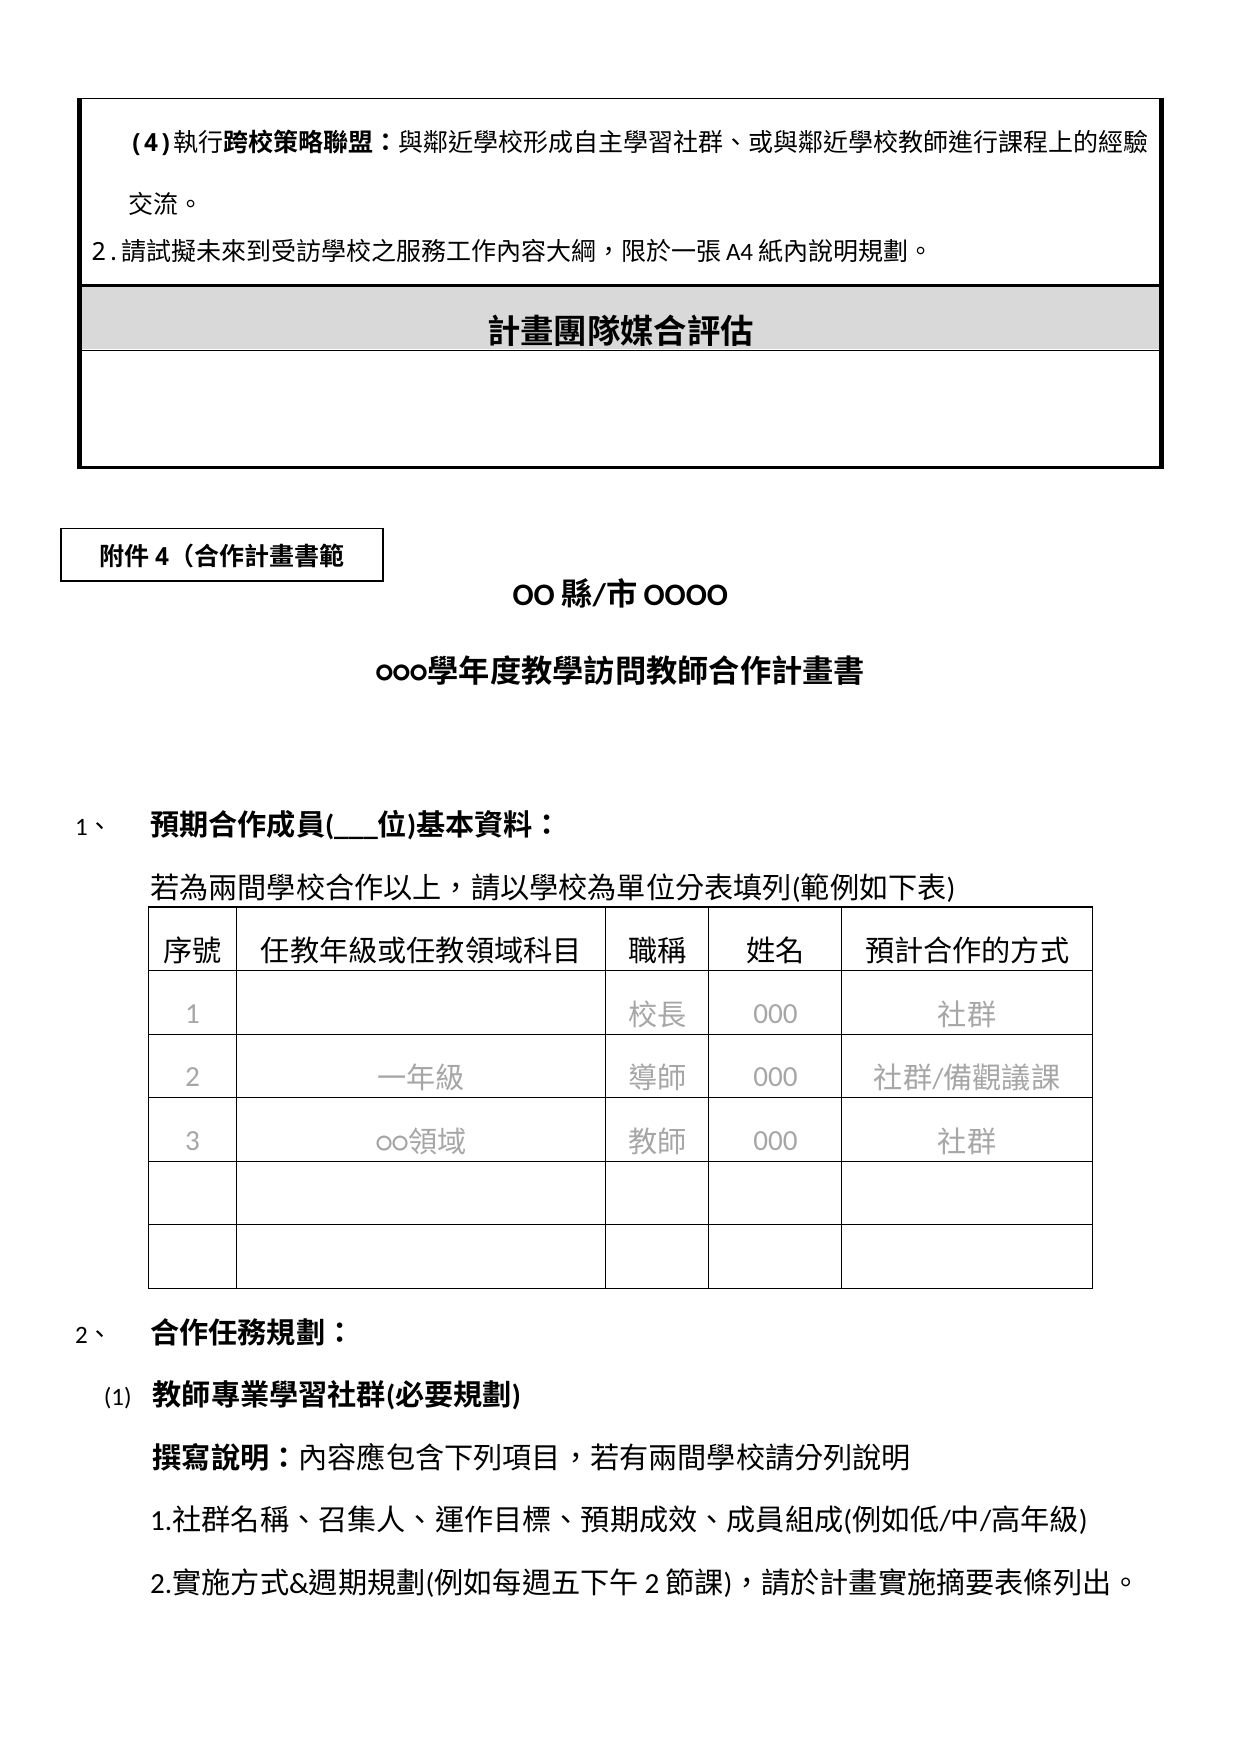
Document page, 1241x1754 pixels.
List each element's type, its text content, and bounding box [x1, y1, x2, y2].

table_cell [842, 1225, 1092, 1288]
table_cell 社群 [842, 971, 1092, 1033]
table_cell 1 [149, 971, 236, 1033]
list 合作任務規劃： [75, 1289, 1165, 1351]
table_cell ○○領域 [237, 1098, 605, 1161]
table_header 預計合作的方式 [842, 908, 1092, 970]
table_cell 000 [709, 1035, 841, 1097]
table_cell [149, 1225, 236, 1288]
table_cell 3 [149, 1098, 236, 1161]
table_cell [237, 1225, 605, 1288]
table_cell 000 [709, 1098, 841, 1161]
table_cell 一年級 [237, 1035, 605, 1097]
text OO縣/市OOOO [75, 550, 1165, 613]
table_cell [709, 1225, 841, 1288]
list 教師專業學習社群(必要規劃) 撰寫說明：內容應包含下列項目，若有兩間學校請分列說明 [104, 1351, 1165, 1476]
table_cell [149, 1162, 236, 1224]
table_cell [237, 971, 605, 1033]
table_cell 計畫團隊媒合評估 [82, 287, 1159, 349]
table_cell [709, 1162, 841, 1224]
text ○○○學年度教學訪問教師合作計畫書 [75, 627, 1165, 690]
table_header 任教年級或任教領域科目 [237, 908, 605, 970]
table_cell [842, 1162, 1092, 1224]
text 附件4（合作計畫書範例） [77, 537, 367, 573]
table_cell 校長 [606, 971, 708, 1033]
table_cell 2 [149, 1035, 236, 1097]
table_cell 000 [709, 971, 841, 1033]
table_header 姓名 [709, 908, 841, 970]
table_cell [82, 351, 1159, 466]
table_cell [606, 1225, 708, 1288]
text OO縣/市OOOO [62, 529, 382, 580]
table_cell [237, 1162, 605, 1224]
table_cell 社群/備觀議課 [842, 1035, 1092, 1097]
table_cell 教師 [606, 1098, 708, 1161]
table_cell [606, 1162, 708, 1224]
table_header 序號 [149, 908, 236, 970]
table_cell (4)執行跨校策略聯盟：與鄰近學校形成自主學習社群、或與鄰近學校教師進行課程上的經驗交流。 2.請試擬未來到受訪學校之服務工作內容大綱，限於一張A4紙內說明規劃。 [82, 99, 1159, 284]
table_cell 導師 [606, 1035, 708, 1097]
table_cell 社群 [842, 1098, 1092, 1161]
text 1.社群名稱、召集人、運作目標、預期成效、成員組成(例如低/中/高年級) 2.實施方式&週期規劃(例如每週五下午2節課)，請於計畫實施摘要表條列出。 [150, 1476, 1165, 1601]
table_header 職稱 [606, 908, 708, 970]
list 預期合作成員(___位)基本資料： 若為兩間學校合作以上，請以學校為單位分表填列(範例如下表) [75, 781, 1165, 906]
